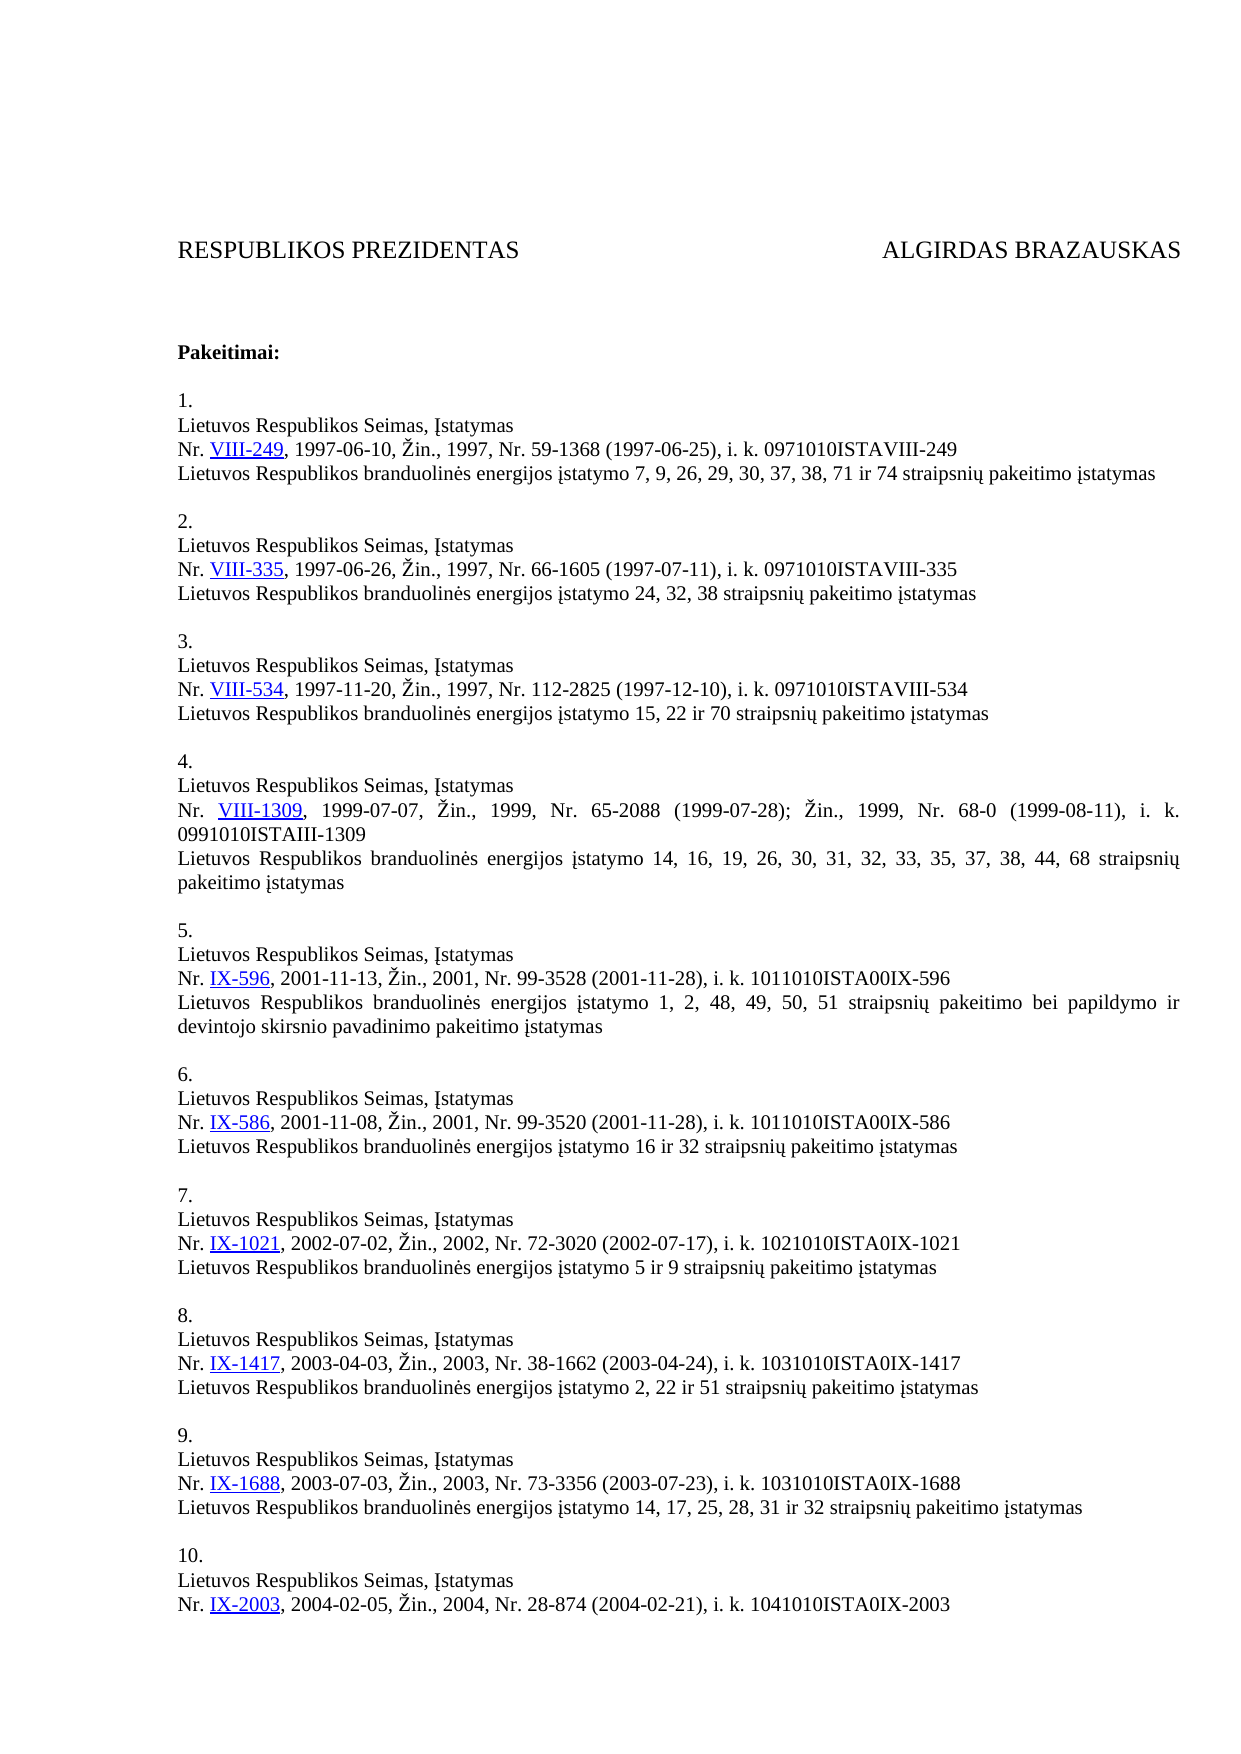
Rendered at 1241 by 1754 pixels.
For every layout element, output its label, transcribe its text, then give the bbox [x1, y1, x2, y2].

text Nr. VIII-249, 1997-06-10, Žin., 1997, Nr. 59-1368 (1997-06-25), i. k. 0971010ISTAVIII-249 [177, 437, 1181, 461]
text Nr. VIII-1309, 1999-07-07, Žin., 1999, Nr. 65-2088 (1999-07-28); Žin., 1999, Nr. 68-0 (1999-08-11), i. k. 0991010ISTAIII-1309 [177, 797, 1181, 846]
text Nr. IX-1688, 2003-07-03, Žin., 2003, Nr. 73-3356 (2003-07-23), i. k. 1031010ISTA0IX-1688 [177, 1471, 1181, 1495]
text Nr. VIII-335, 1997-06-26, Žin., 1997, Nr. 66-1605 (1997-07-11), i. k. 0971010ISTAVIII-335 [177, 557, 1181, 581]
text 3. [177, 629, 1181, 653]
text Nr. IX-1021, 2002-07-02, Žin., 2002, Nr. 72-3020 (2002-07-17), i. k. 1021010ISTA0IX-1021 [177, 1231, 1181, 1255]
text Lietuvos Respublikos branduolinės energijos įstatymo 1, 2, 48, 49, 50, 51 straipsnių pakeitimo bei papildymo ir devintojo skirsnio pavadinimo pakeitimo įstatymas [177, 990, 1181, 1038]
text Lietuvos Respublikos branduolinės energijos įstatymo 16 ir 32 straipsnių pakeitimo įstatymas [177, 1134, 1181, 1158]
text Lietuvos Respublikos Seimas, Įstatymas [177, 653, 1181, 677]
text Lietuvos Respublikos Seimas, Įstatymas [177, 1327, 1181, 1351]
text Lietuvos Respublikos Seimas, Įstatymas [177, 533, 1181, 557]
text 6. [177, 1062, 1181, 1086]
text 9. [177, 1423, 1181, 1447]
text Nr. VIII-534, 1997-11-20, Žin., 1997, Nr. 112-2825 (1997-12-10), i. k. 0971010ISTAVIII-534 [177, 677, 1181, 701]
text Nr. IX-596, 2001-11-13, Žin., 2001, Nr. 99-3528 (2001-11-28), i. k. 1011010ISTA00IX-596 [177, 966, 1181, 990]
text 4. [177, 749, 1181, 773]
text Lietuvos Respublikos Seimas, Įstatymas [177, 412, 1181, 437]
text Lietuvos Respublikos Seimas, Įstatymas [177, 1447, 1181, 1471]
text Lietuvos Respublikos branduolinės energijos įstatymo 5 ir 9 straipsnių pakeitimo įstatymas [177, 1255, 1181, 1279]
text Nr. IX-2003, 2004-02-05, Žin., 2004, Nr. 28-874 (2004-02-21), i. k. 1041010ISTA0IX-2003 [177, 1592, 1181, 1616]
text Pakeitimai: [177, 340, 1181, 364]
text Lietuvos Respublikos branduolinės energijos įstatymo 24, 32, 38 straipsnių pakeitimo įstatymas [177, 581, 1181, 605]
text Nr. IX-586, 2001-11-08, Žin., 2001, Nr. 99-3520 (2001-11-28), i. k. 1011010ISTA00IX-586 [177, 1110, 1181, 1134]
text Lietuvos Respublikos branduolinės energijos įstatymo 15, 22 ir 70 straipsnių pakeitimo įstatymas [177, 701, 1181, 725]
text Lietuvos Respublikos Seimas, Įstatymas [177, 1086, 1181, 1110]
text Lietuvos Respublikos Seimas, Įstatymas [177, 942, 1181, 966]
text Lietuvos Respublikos branduolinės energijos įstatymo 7, 9, 26, 29, 30, 37, 38, 71 ir 74 straipsnių pakeitimo įstatymas [177, 461, 1181, 485]
text 8. [177, 1303, 1181, 1327]
text 1. [177, 388, 1181, 412]
text Lietuvos Respublikos Seimas, Įstatymas [177, 773, 1181, 797]
text Lietuvos Respublikos Seimas, Įstatymas [177, 1207, 1181, 1231]
text RESPUBLIKOS PREZIDENTAS ALGIRDAS BRAZAUSKAS [177, 235, 1181, 263]
text 7. [177, 1182, 1181, 1207]
text Nr. IX-1417, 2003-04-03, Žin., 2003, Nr. 38-1662 (2003-04-24), i. k. 1031010ISTA0IX-1417 [177, 1351, 1181, 1375]
text Lietuvos Respublikos branduolinės energijos įstatymo 14, 17, 25, 28, 31 ir 32 straipsnių pakeitimo įstatymas [177, 1495, 1181, 1519]
text 10. [177, 1543, 1181, 1567]
text 5. [177, 918, 1181, 942]
text Lietuvos Respublikos branduolinės energijos įstatymo 2, 22 ir 51 straipsnių pakeitimo įstatymas [177, 1375, 1181, 1399]
text Lietuvos Respublikos branduolinės energijos įstatymo 14, 16, 19, 26, 30, 31, 32, 33, 35, 37, 38, 44, 68 straipsnių pakeitimo įstatymas [177, 846, 1181, 894]
text Lietuvos Respublikos Seimas, Įstatymas [177, 1567, 1181, 1592]
text 2. [177, 509, 1181, 533]
